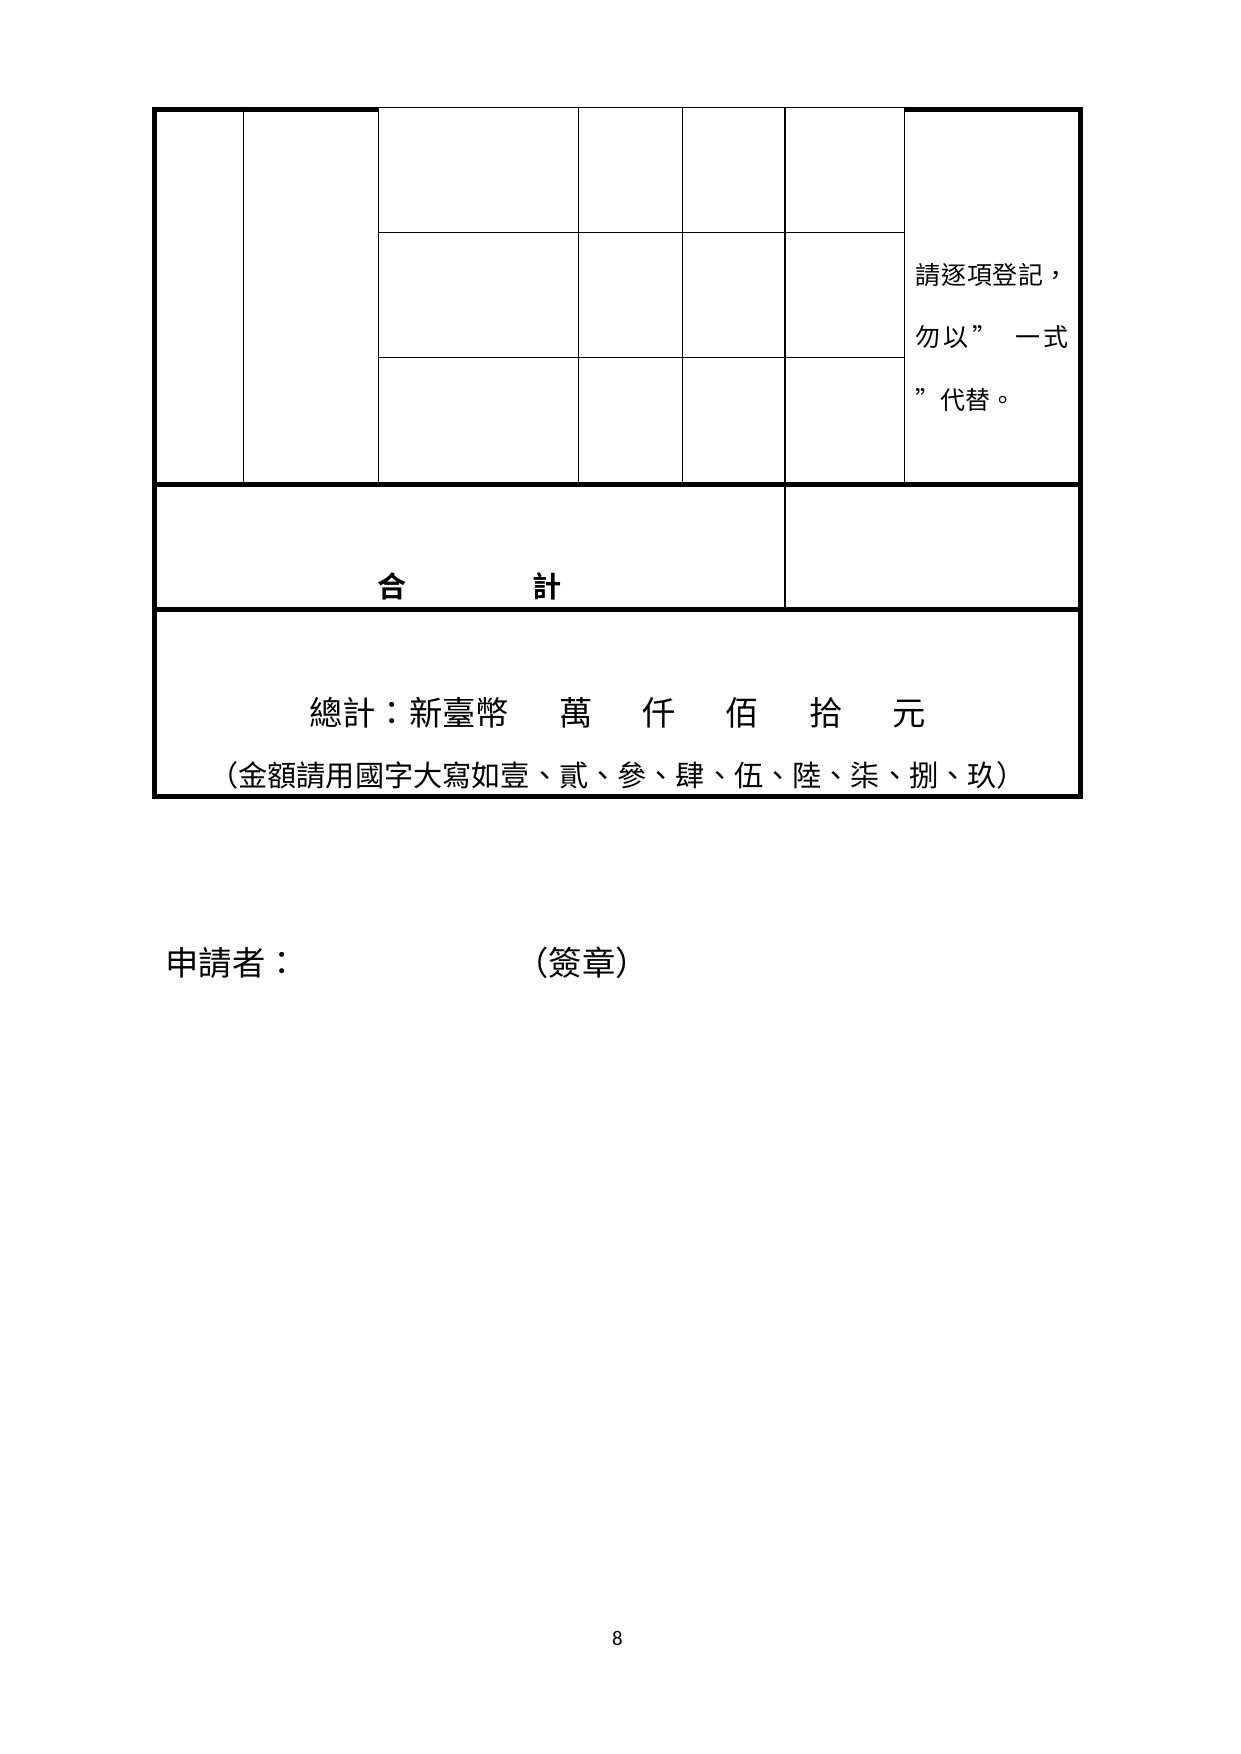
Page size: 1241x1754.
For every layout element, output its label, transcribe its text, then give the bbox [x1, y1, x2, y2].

table_cell [157, 112, 243, 482]
table_cell [786, 487, 1078, 607]
table_cell [579, 108, 682, 232]
table_cell [379, 358, 578, 482]
table_cell 合 計 [157, 487, 784, 607]
text 申請者： （簽章） [165, 919, 1069, 982]
table_cell 總計：新臺幣 萬 仟 佰 拾 元 （金額請用國字大寫如壹、貳、參、肆、伍、陸、柒、捌、玖） [157, 612, 1078, 794]
table_cell [786, 233, 904, 357]
table_cell 請逐項登記，勿以” 一式”代替。 [905, 112, 1078, 482]
table_cell [683, 233, 784, 357]
table_cell [579, 358, 682, 482]
table_cell [786, 108, 904, 232]
table_cell [683, 358, 784, 482]
table_cell [379, 233, 578, 357]
table_cell [786, 358, 904, 482]
table_cell [579, 233, 682, 357]
table_cell [244, 112, 378, 482]
table_cell [683, 108, 784, 232]
table_cell [379, 108, 578, 232]
